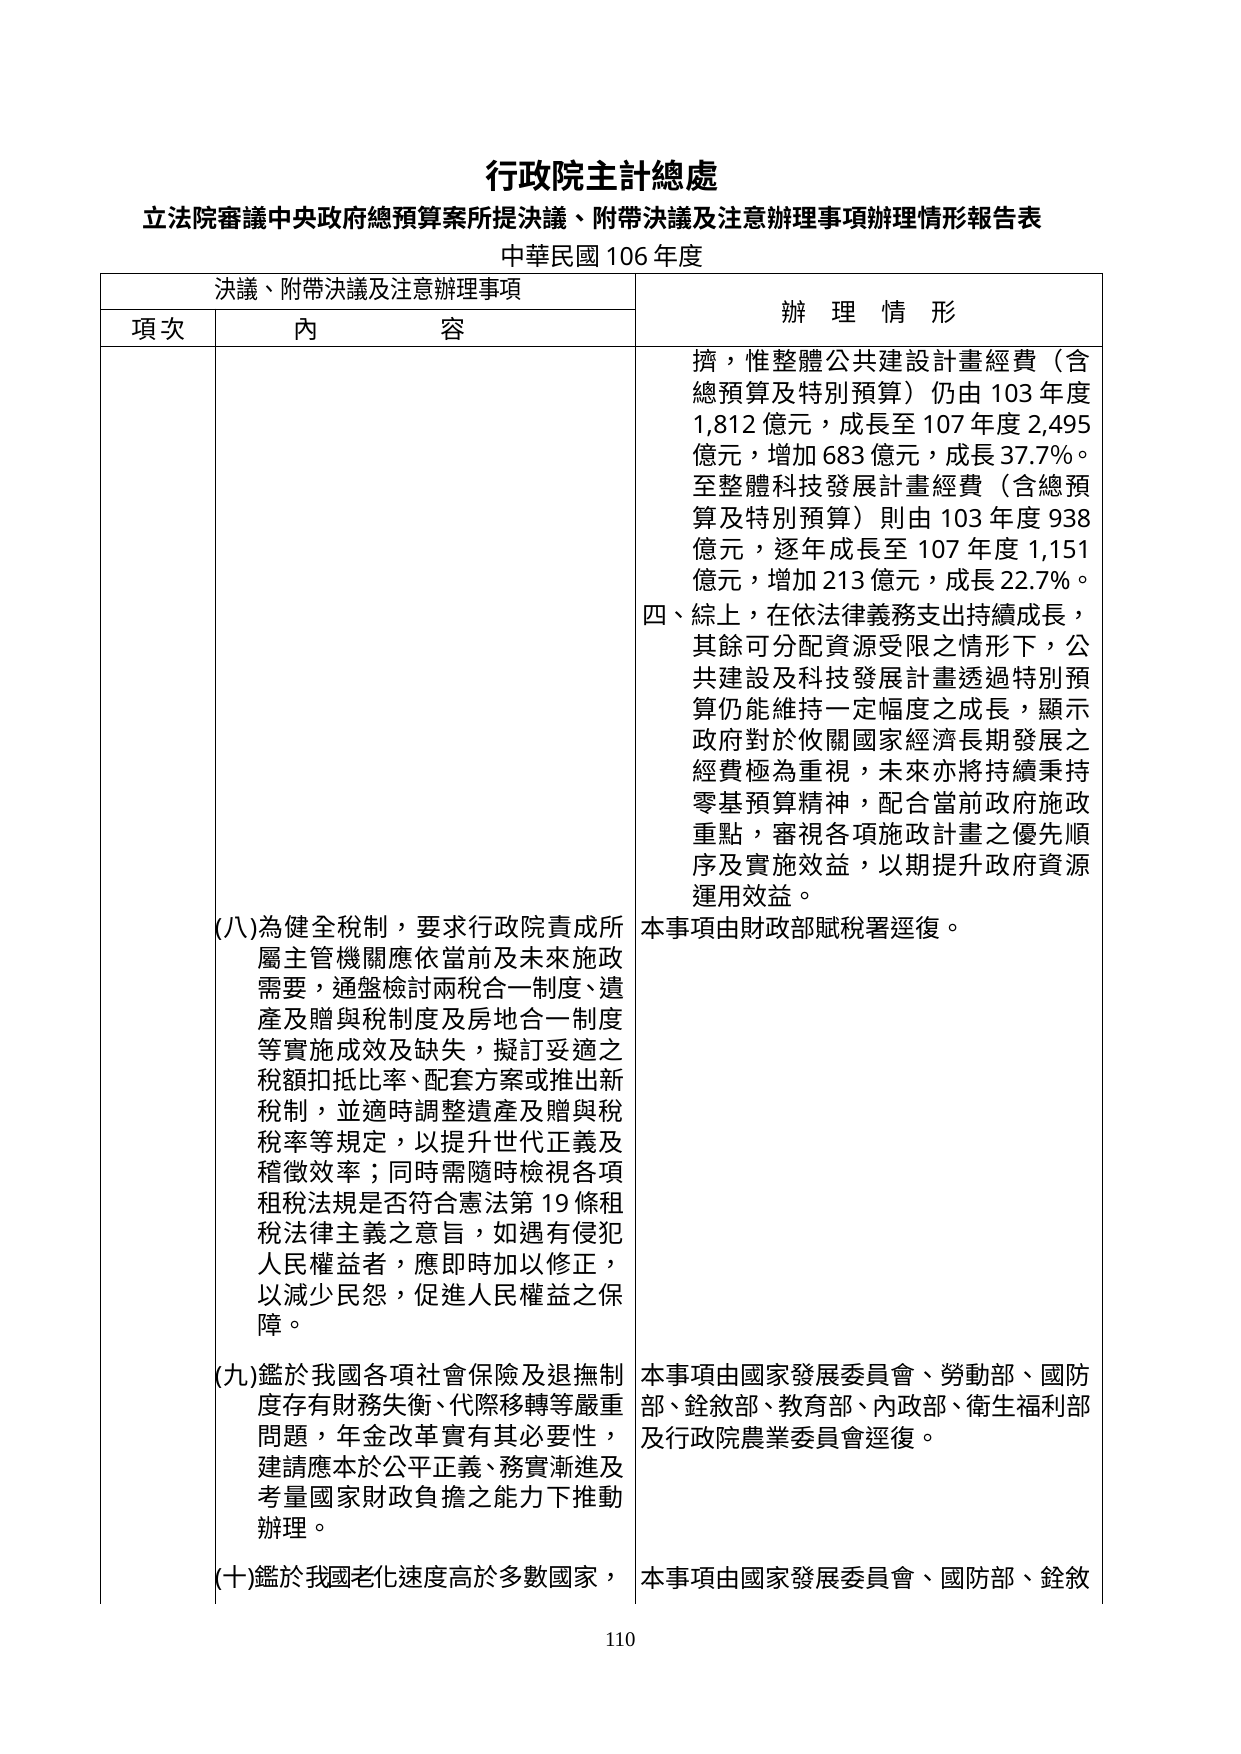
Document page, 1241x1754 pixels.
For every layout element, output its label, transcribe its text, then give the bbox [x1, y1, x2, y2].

table_cell [216, 347, 635, 912]
table_cell (九)鑑於我國各項社會保險及退撫制度存有財務失衡、代際移轉等嚴重問題，年金改革實有其必要性，建請應本於公平正義、務實漸進及考量國家財政負擔之能力下推動辦理。 [216, 1360, 635, 1562]
table_cell (八)為健全稅制，要求行政院責成所屬主管機關應依當前及未來施政需要，通盤檢討兩稅合一制度、遺產及贈與稅制度及房地合一制度等實施成效及缺失，擬訂妥適之稅額扣抵比率、配套方案或推出新稅制，並適時調整遺產及贈與稅稅率等規定，以提升世代正義及稽徵效率；同時需隨時檢視各項租稅法規是否符合憲法第19條租稅法律主義之意旨，如遇有侵犯人民權益者，應即時加以修正，以減少民怨，促進人民權益之保障。 [216, 912, 635, 1359]
table_cell 本事項由國家發展委員會、國防部、銓敘 [636, 1562, 1102, 1604]
table_cell 內 容 [216, 310, 635, 346]
table_cell 本事項由財政部賦稅署逕復。 [636, 912, 1102, 1359]
table_cell [101, 347, 215, 912]
table_cell [101, 912, 215, 1359]
table_header 行政院主計總處 立法院審議中央政府總預算案所提決議、附帶決議及注意辦理事項辦理情形報告表 中華民國106年度 [101, 150, 1102, 273]
table_cell 辦理情形 [636, 274, 1102, 346]
table_cell [101, 1562, 215, 1604]
table_cell 項次 [101, 310, 215, 346]
table_cell (十)鑑於我國老化速度高於多數國家， [216, 1562, 635, 1604]
table_cell [101, 1360, 215, 1562]
table_cell 擠，惟整體公共建設計畫經費（含總預算及特別預算）仍由103年度1,812億元，成長至107年度2,495億元，增加683億元，成長37.7％。至整體科技發展計畫經費（含總預算及特別預算）則由103年度938億元，逐年成長至107年度1,151億元，增加213億元，成長22.7%。 四、綜上，在依法律義務支出持續成長，其餘可分配資源受限之情形下，公共建設及科技發展計畫透過特別預算仍能維持一定幅度之成長，顯示政府對於攸關國家經濟長期發展之經費極為重視，未來亦將持續秉持零基預算精神，配合當前政府施政重點，審視各項施政計畫之優先順序及實施效益，以期提升政府資源運用效益。 [636, 347, 1102, 912]
table_cell 決議、附帶決議及注意辦理事項 [101, 274, 635, 308]
table_cell 本事項由國家發展委員會、勞動部、國防部、銓敘部、教育部、內政部、衛生福利部及行政院農業委員會逕復。 [636, 1360, 1102, 1562]
